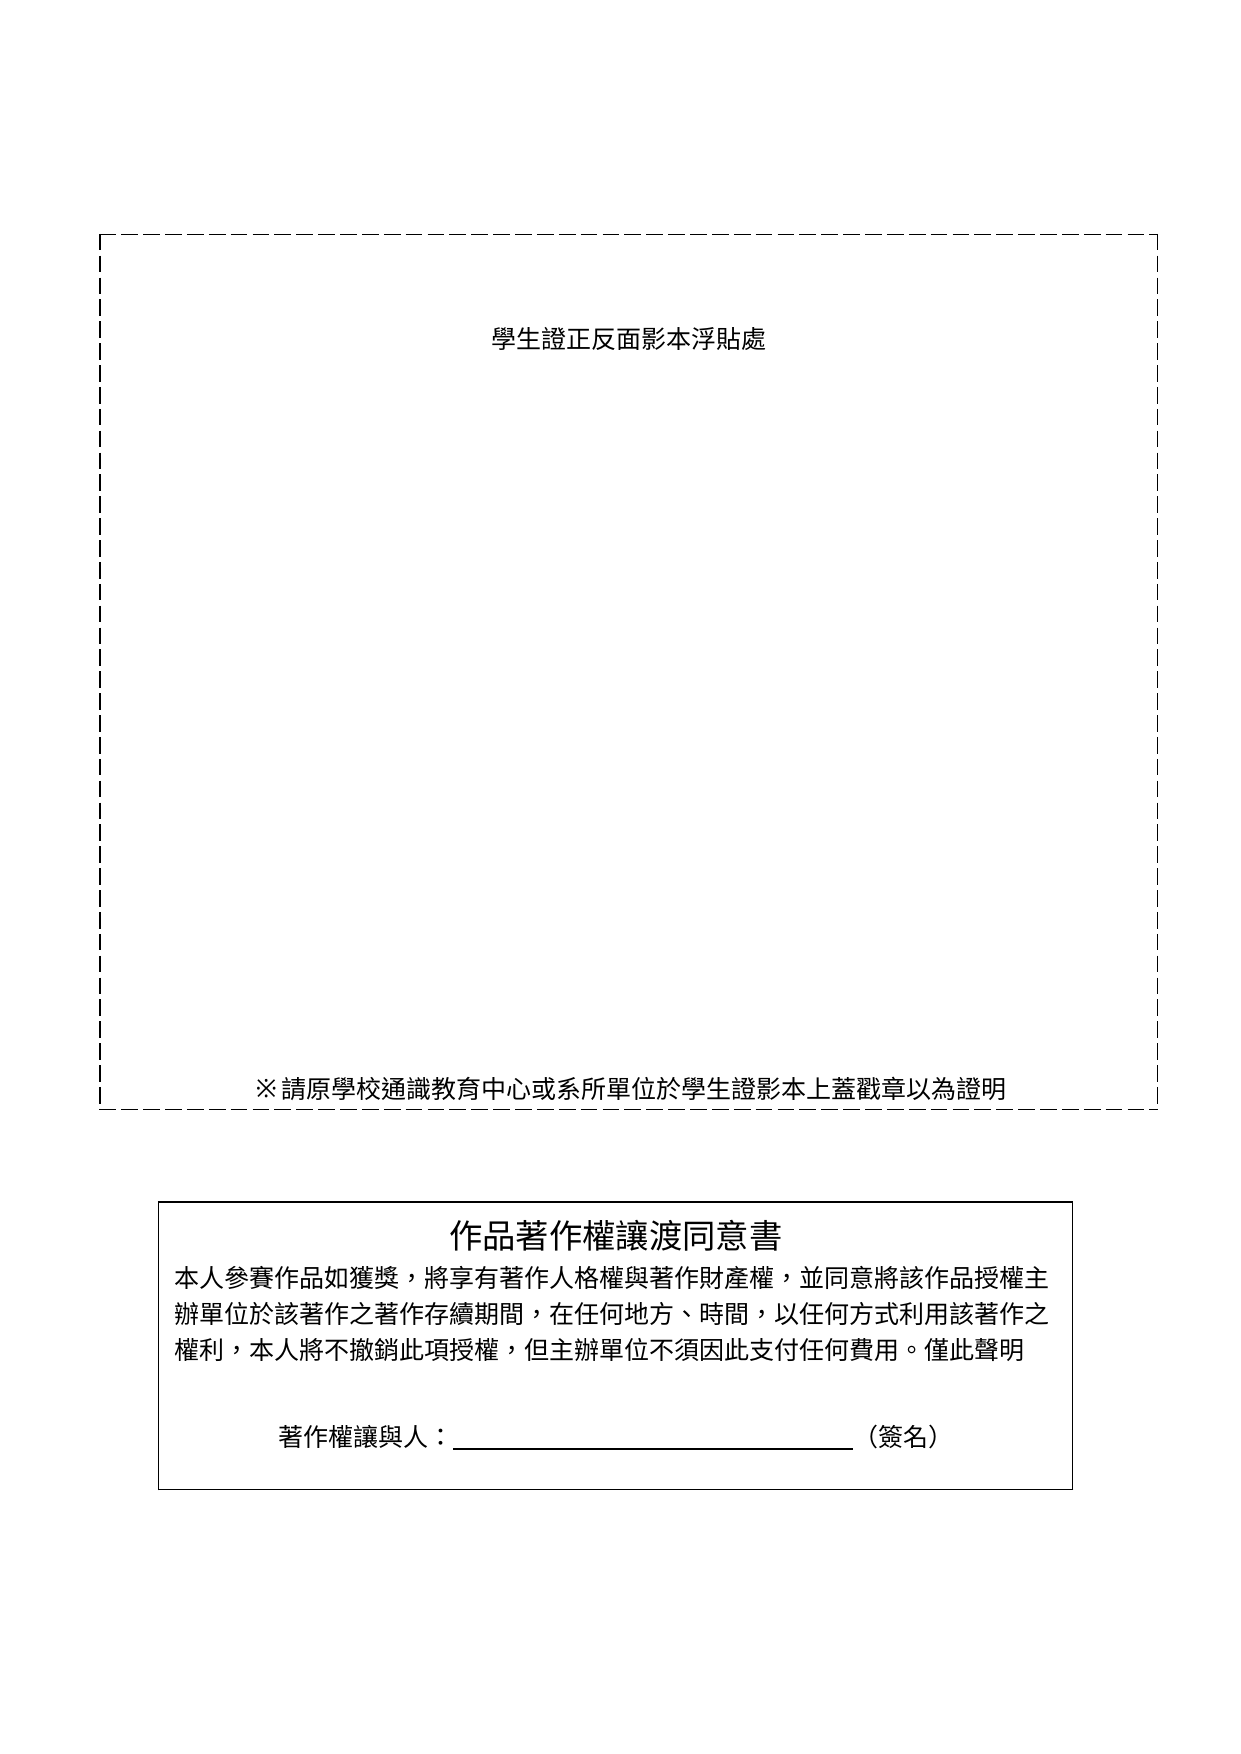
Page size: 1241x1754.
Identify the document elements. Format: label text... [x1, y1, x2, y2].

text 作品著作權讓渡同意書 [174, 1210, 1057, 1258]
text 著作權讓與人： （簽名） [174, 1417, 1057, 1453]
table_header 學生證正反面影本浮貼處 ※請原學校通識教育中心或系所單位於學生證影本上蓋戳章以為證明 [100, 234, 1157, 1109]
text 本人參賽作品如獲獎，將享有著作人格權與著作財產權，並同意將該作品授權主辦單位於該著作之著作存續期間，在任何地方、時間，以任何方式利用該著作之權利，本人將不撤銷此項授權，但主辦單位不須因此支付任何費用。僅此聲明 [174, 1258, 1057, 1367]
